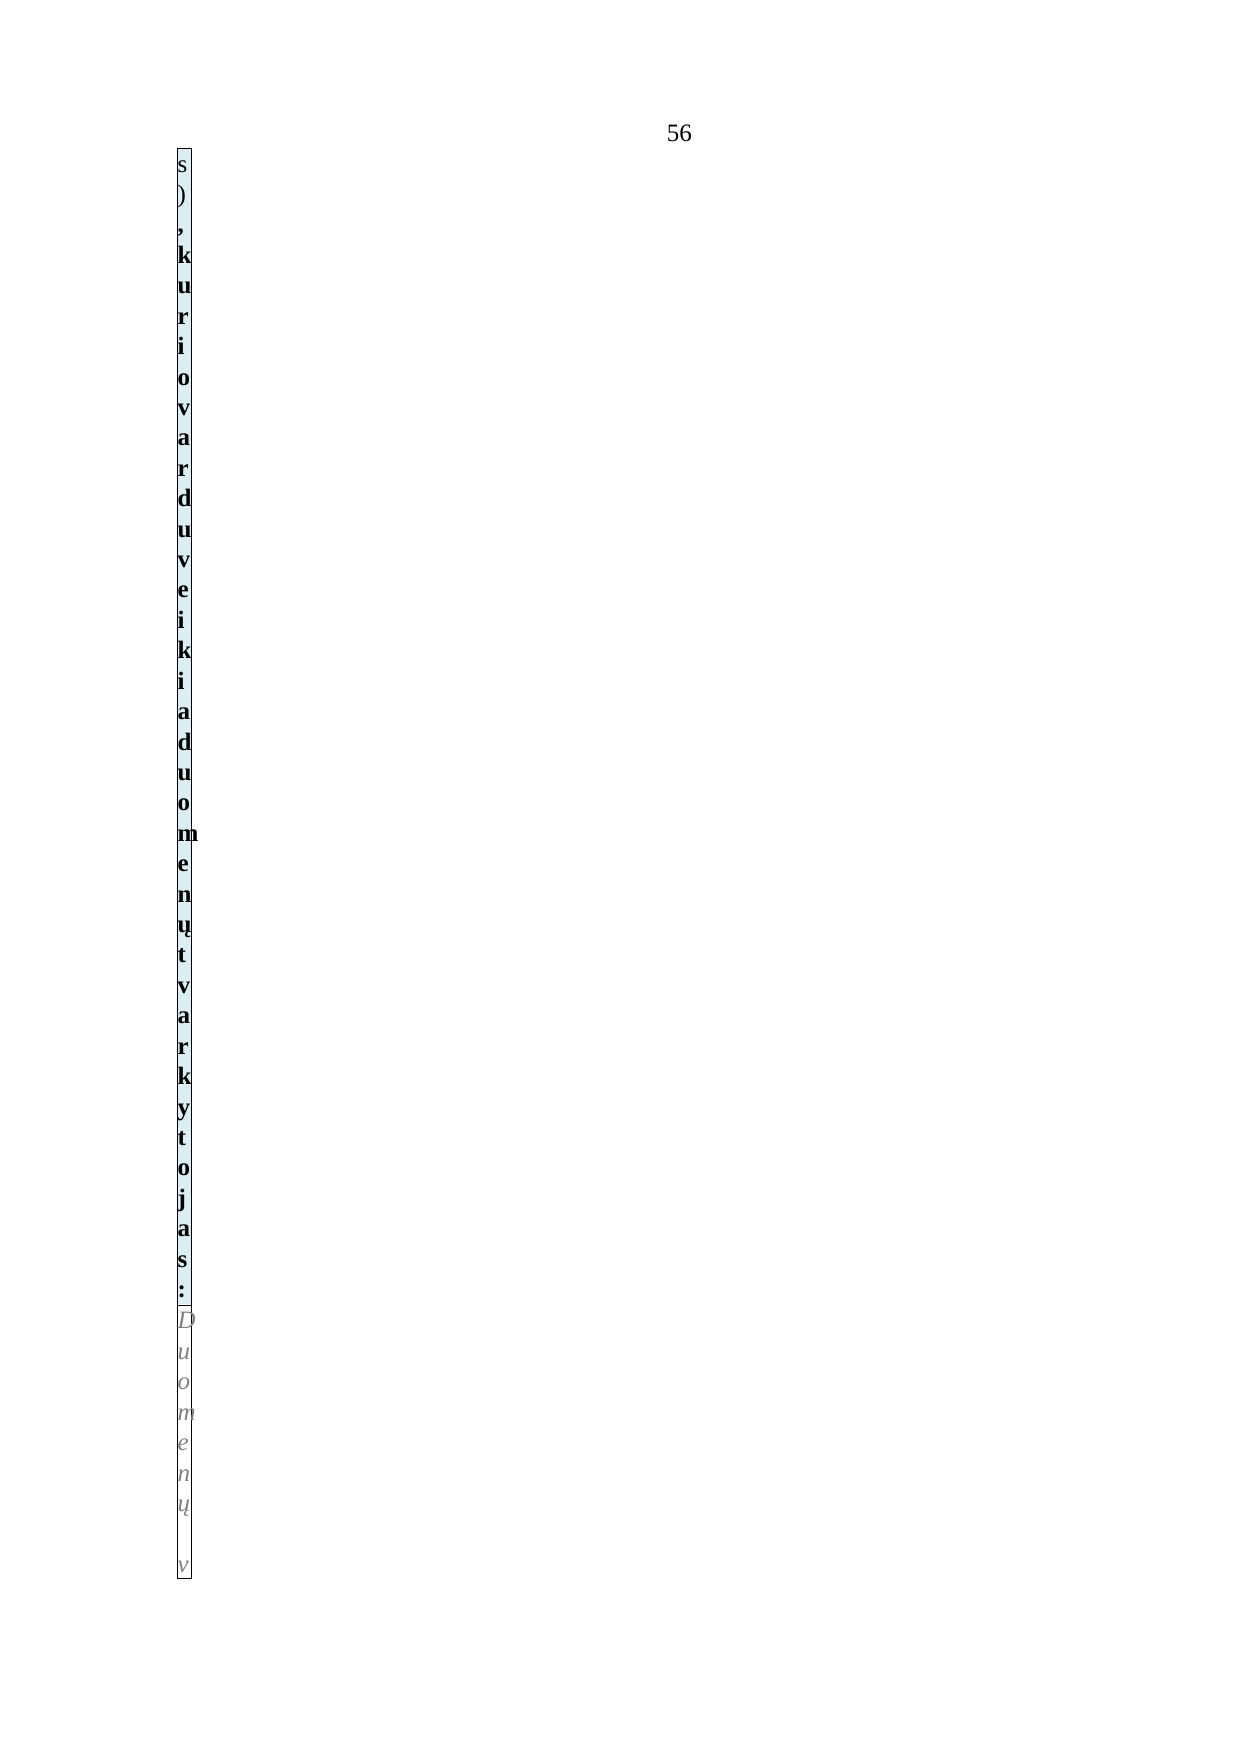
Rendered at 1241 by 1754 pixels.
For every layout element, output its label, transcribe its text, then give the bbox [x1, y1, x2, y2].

table_cell Kiekvienas duomenų valdytojas (jei taikoma – ir jo atstovas), kurio vardu veikia duomenų tvarkytojas: [178, 892, 191, 1083]
table_cell Duomenų valdytojo pavadinimas (jei fizinis asmuo – jo vardas ir pavardė) [178, 1327, 191, 1578]
table_cell Kiekvienas duomenų valdytojas (jei taikoma – ir jo atstovas), kurio vardu veikia duomenų tvarkytojas: [178, 258, 191, 505]
table_cell Kiekvienas duomenų valdytojas (jei taikoma – ir jo atstovas), kurio vardu veikia duomenų tvarkytojas: [178, 1079, 191, 1304]
